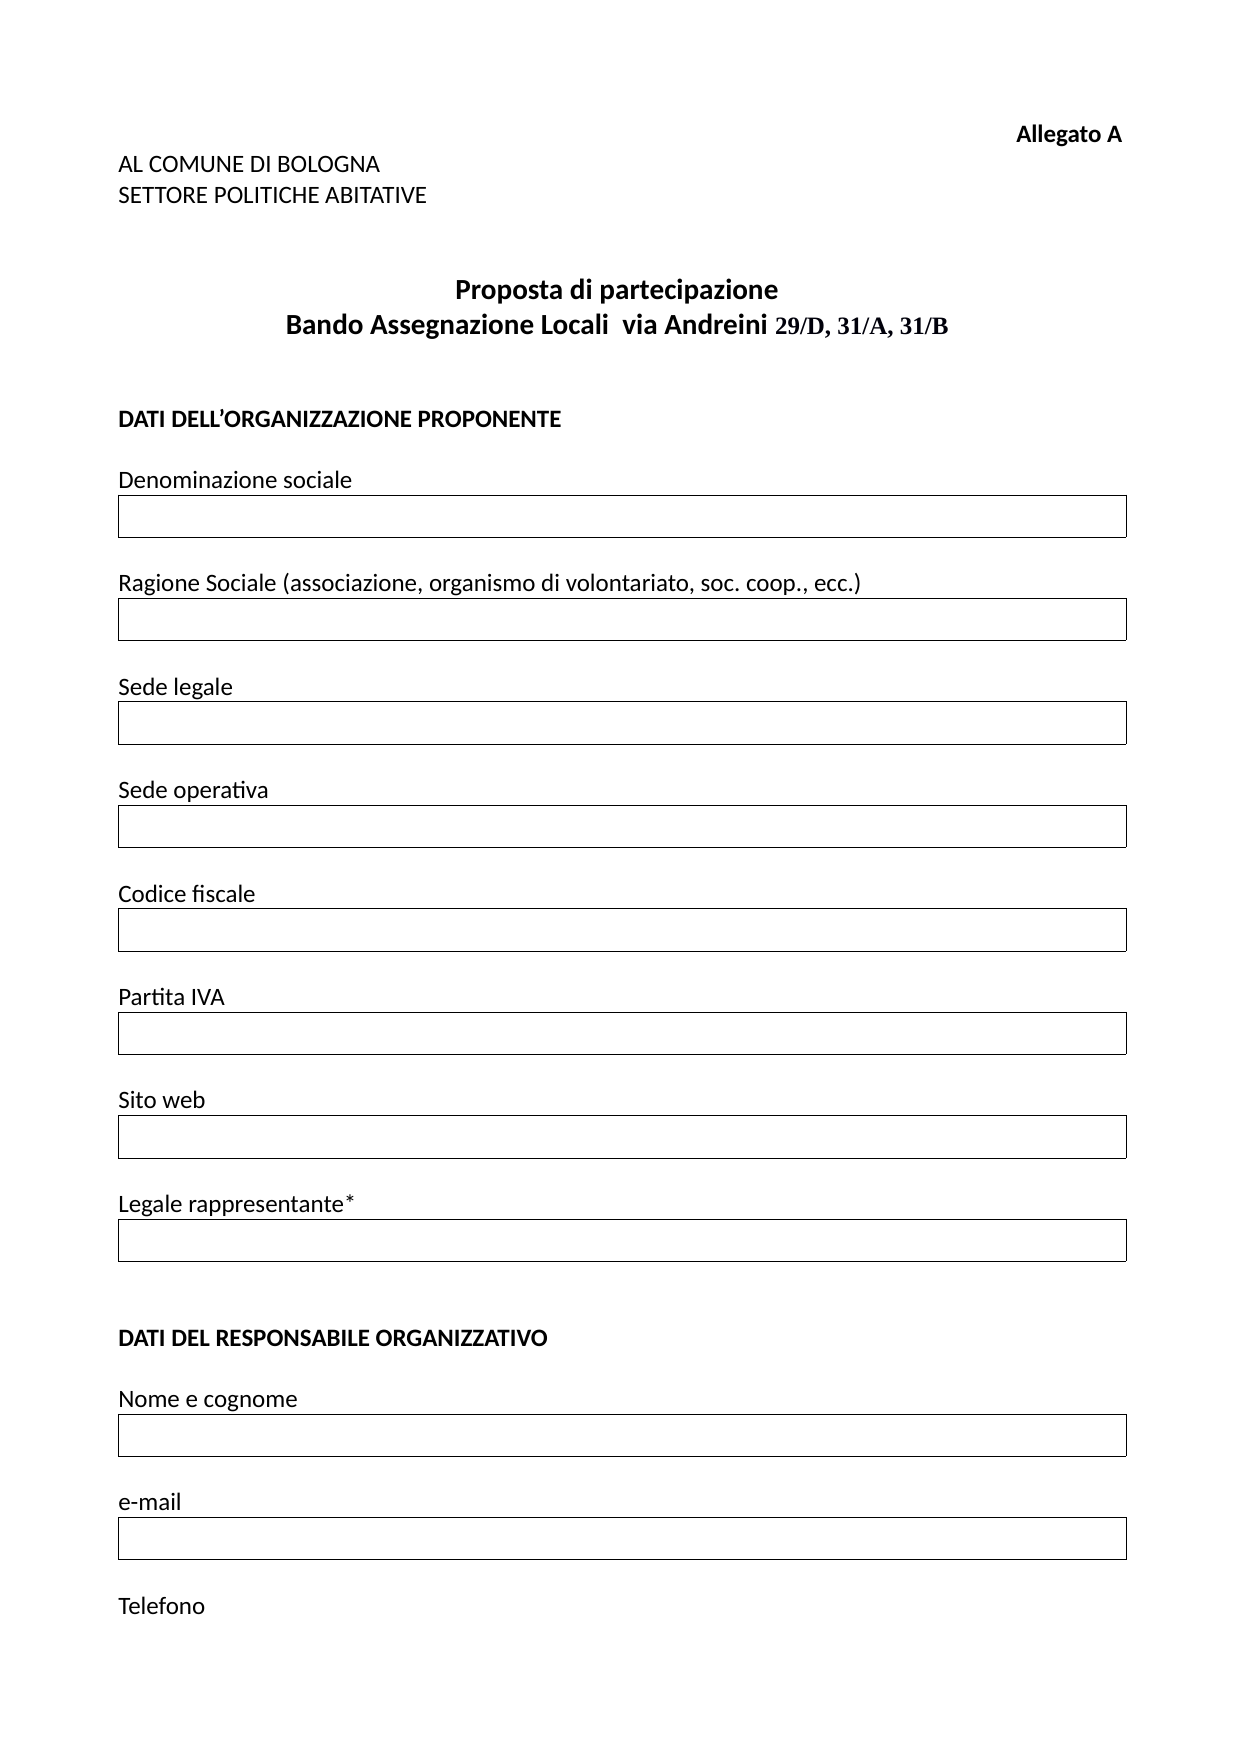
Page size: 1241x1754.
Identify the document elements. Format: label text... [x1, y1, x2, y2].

text Nome e cognome [118, 1383, 1122, 1414]
text Telefono [118, 1590, 1122, 1621]
text DATI DEL RESPONSABILE ORGANIZZATIVO [118, 1322, 1122, 1353]
text Bando Assegnazione Locali via Andreini 29/D, 31/A, 31/B [118, 306, 1122, 342]
table_header [119, 1013, 1126, 1054]
text Codice fiscale [118, 878, 1122, 908]
table_header [119, 702, 1126, 744]
table_header [119, 1116, 1126, 1157]
text Legale rappresentante* [118, 1188, 1122, 1219]
text AL COMUNE DI BOLOGNA [118, 149, 1122, 179]
text Ragione Sociale (associazione, organismo di volontariato, soc. coop., ecc.) [118, 567, 1122, 598]
text Sede legale [118, 671, 1122, 701]
text Proposta di partecipazione [118, 271, 1122, 306]
table_header [119, 1415, 1126, 1456]
text Sito web [118, 1085, 1122, 1115]
text SETTORE POLITICHE ABITATIVE [118, 179, 1122, 210]
text Sede operativa [118, 774, 1122, 805]
text Denominazione sociale [118, 464, 1122, 494]
text Partita IVA [118, 981, 1122, 1012]
text e-mail [118, 1487, 1122, 1517]
text Allegato A [118, 118, 1122, 149]
table_header [119, 1518, 1126, 1559]
table_header [119, 496, 1126, 537]
table_header [119, 909, 1126, 951]
table_header [119, 599, 1126, 640]
text DATI DELL’ORGANIZZAZIONE PROPONENTE [118, 403, 1122, 433]
table_header [119, 806, 1126, 847]
table_header [119, 1220, 1126, 1261]
